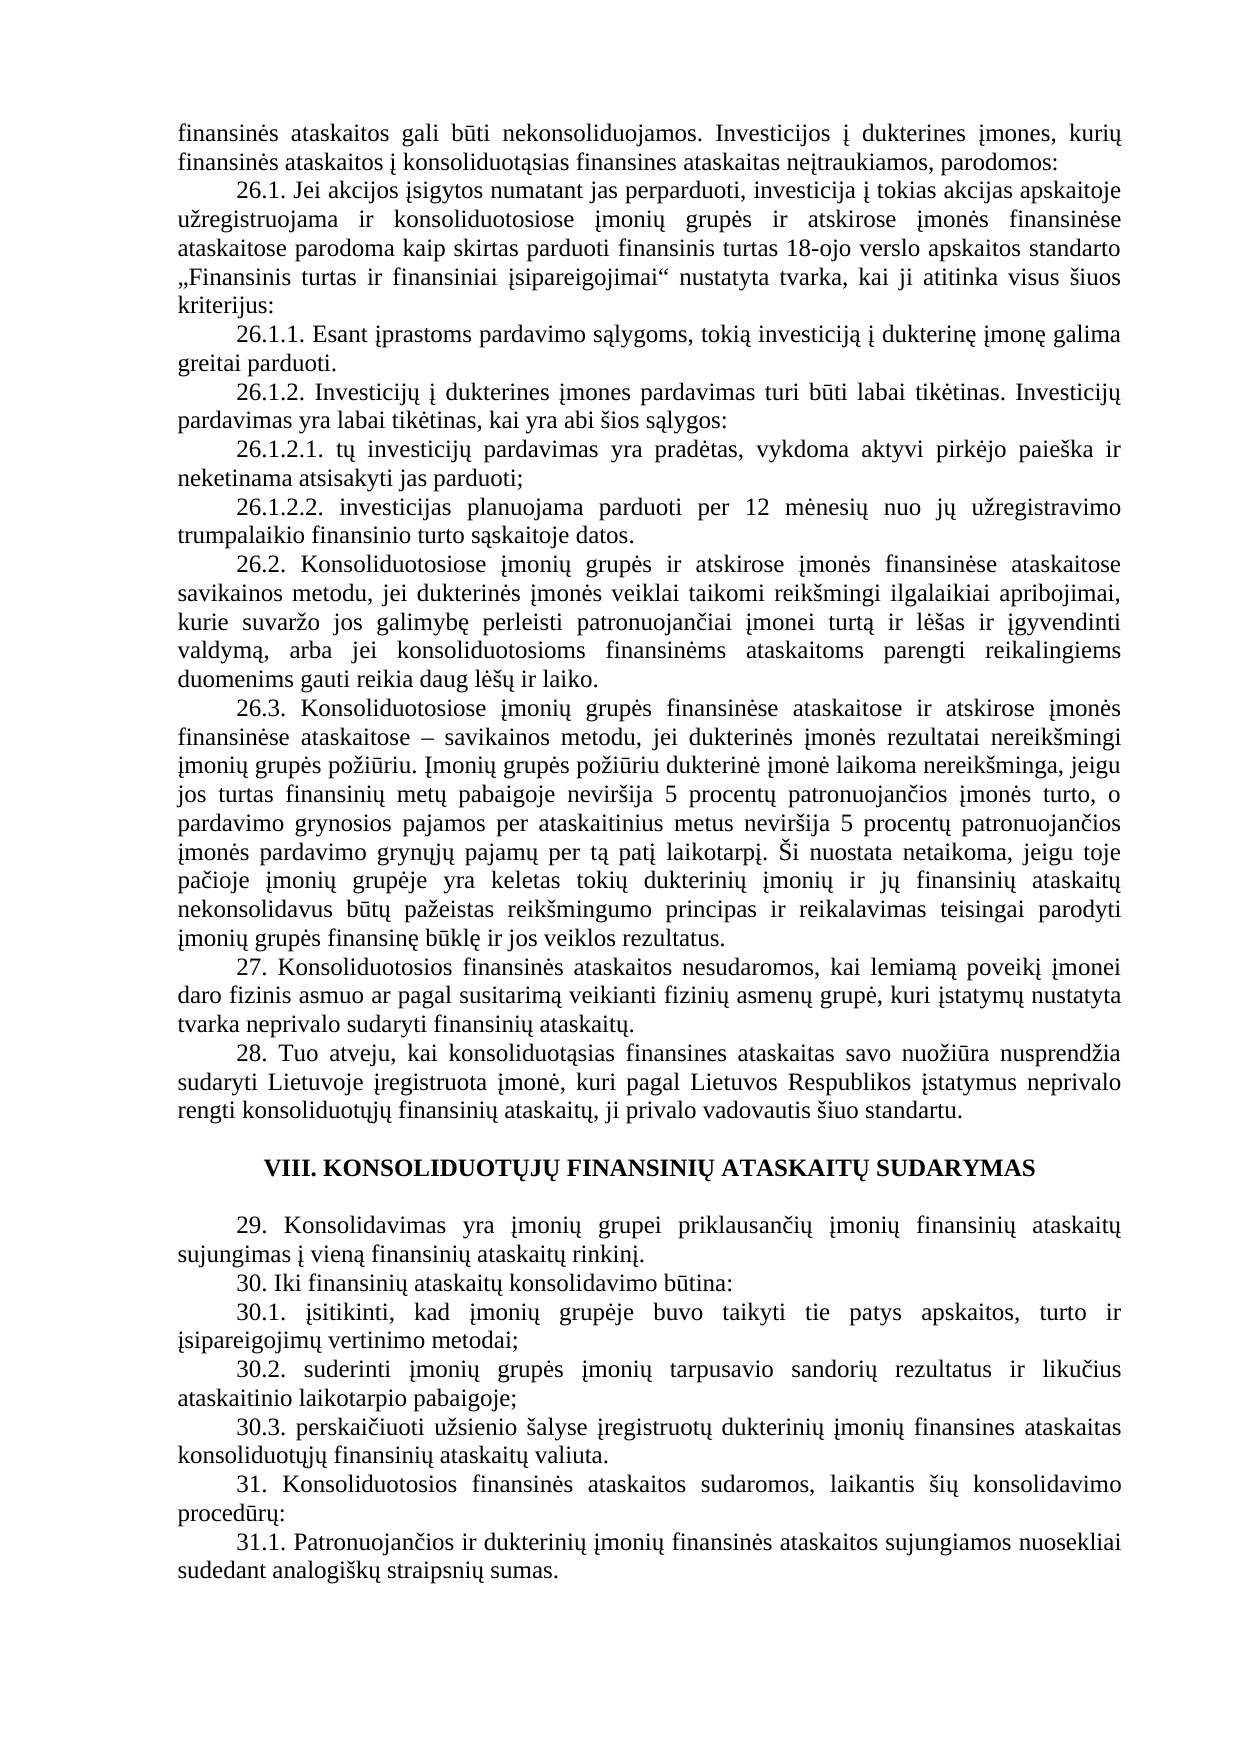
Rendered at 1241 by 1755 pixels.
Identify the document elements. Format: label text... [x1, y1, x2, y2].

text 26.1.2.1. tų investicijų pardavimas yra pradėtas, vykdoma aktyvi pirkėjo paieška ir neketinama atsisakyti jas parduoti; [177, 434, 1122, 492]
text 26.3. Konsoliduotosiose įmonių grupės finansinėse ataskaitose ir atskirose įmonės finansinėse ataskaitose – savikainos metodu, jei dukterinės įmonės rezultatai nereikšmingi įmonių grupės požiūriu. Įmonių grupės požiūriu dukterinė įmonė laikoma nereikšminga, jeigu jos turtas finansinių metų pabaigoje neviršija 5 procentų patronuojančios įmonės turto, o pardavimo grynosios pajamos per ataskaitinius metus neviršija 5 procentų patronuojančios įmonės pardavimo grynųjų pajamų per tą patį laikotarpį. Ši nuostata netaikoma, jeigu toje pačioje įmonių grupėje yra keletas tokių dukterinių įmonių ir jų finansinių ataskaitų nekonsolidavus būtų pažeistas reikšmingumo principas ir reikalavimas teisingai parodyti įmonių grupės finansinę būklę ir jos veiklos rezultatus. [177, 693, 1122, 952]
text 30.1. įsitikinti, kad įmonių grupėje buvo taikyti tie patys apskaitos, turto ir įsipareigojimų vertinimo metodai; [177, 1297, 1122, 1354]
text finansinės ataskaitos gali būti nekonsoliduojamos. Investicijos į dukterines įmones, kurių finansinės ataskaitos į konsoliduotąsias finansines ataskaitas neįtraukiamos, parodomos: [177, 118, 1122, 176]
text 31. Konsoliduotosios finansinės ataskaitos sudaromos, laikantis šių konsolidavimo procedūrų: [177, 1469, 1122, 1527]
text 26.1.1. Esant įprastoms pardavimo sąlygoms, tokią investiciją į dukterinę įmonę galima greitai parduoti. [177, 319, 1122, 377]
text 27. Konsoliduotosios finansinės ataskaitos nesudaromos, kai lemiamą poveikį įmonei daro fizinis asmuo ar pagal susitarimą veikianti fizinių asmenų grupė, kuri įstatymų nustatyta tvarka neprivalo sudaryti finansinių ataskaitų. [177, 952, 1122, 1038]
text VIII. KONSOLIDUOTŲJŲ FINANSINIŲ ATASKAITŲ SUDARYMAS [177, 1153, 1122, 1182]
text 26.1.2.2. investicijas planuojama parduoti per 12 mėnesių nuo jų užregistravimo trumpalaikio finansinio turto sąskaitoje datos. [177, 492, 1122, 549]
text 30.3. perskaičiuoti užsienio šalyse įregistruotų dukterinių įmonių finansines ataskaitas konsoliduotųjų finansinių ataskaitų valiuta. [177, 1412, 1122, 1469]
text 30. Iki finansinių ataskaitų konsolidavimo būtina: [177, 1268, 1122, 1297]
text 26.1.2. Investicijų į dukterines įmones pardavimas turi būti labai tikėtinas. Investicijų pardavimas yra labai tikėtinas, kai yra abi šios sąlygos: [177, 377, 1122, 434]
text 30.2. suderinti įmonių grupės įmonių tarpusavio sandorių rezultatus ir likučius ataskaitinio laikotarpio pabaigoje; [177, 1354, 1122, 1412]
text 29. Konsolidavimas yra įmonių grupei priklausančių įmonių finansinių ataskaitų sujungimas į vieną finansinių ataskaitų rinkinį. [177, 1211, 1122, 1268]
text 28. Tuo atveju, kai konsoliduotąsias finansines ataskaitas savo nuožiūra nusprendžia sudaryti Lietuvoje įregistruota įmonė, kuri pagal Lietuvos Respublikos įstatymus neprivalo rengti konsoliduotųjų finansinių ataskaitų, ji privalo vadovautis šiuo standartu. [177, 1038, 1122, 1124]
text 31.1. Patronuojančios ir dukterinių įmonių finansinės ataskaitos sujungiamos nuosekliai sudedant analogiškų straipsnių sumas. [177, 1527, 1122, 1584]
text 26.2. Konsoliduotosiose įmonių grupės ir atskirose įmonės finansinėse ataskaitose savikainos metodu, jei dukterinės įmonės veiklai taikomi reikšmingi ilgalaikiai apribojimai, kurie suvaržo jos galimybę perleisti patronuojančiai įmonei turtą ir lėšas ir įgyvendinti valdymą, arba jei konsoliduotosioms finansinėms ataskaitoms parengti reikalingiems duomenims gauti reikia daug lėšų ir laiko. [177, 549, 1122, 693]
text 26.1. Jei akcijos įsigytos numatant jas perparduoti, investicija į tokias akcijas apskaitoje užregistruojama ir konsoliduotosiose įmonių grupės ir atskirose įmonės finansinėse ataskaitose parodoma kaip skirtas parduoti finansinis turtas 18-ojo verslo apskaitos standarto „Finansinis turtas ir finansiniai įsipareigojimai“ nustatyta tvarka, kai ji atitinka visus šiuos kriterijus: [177, 176, 1122, 319]
